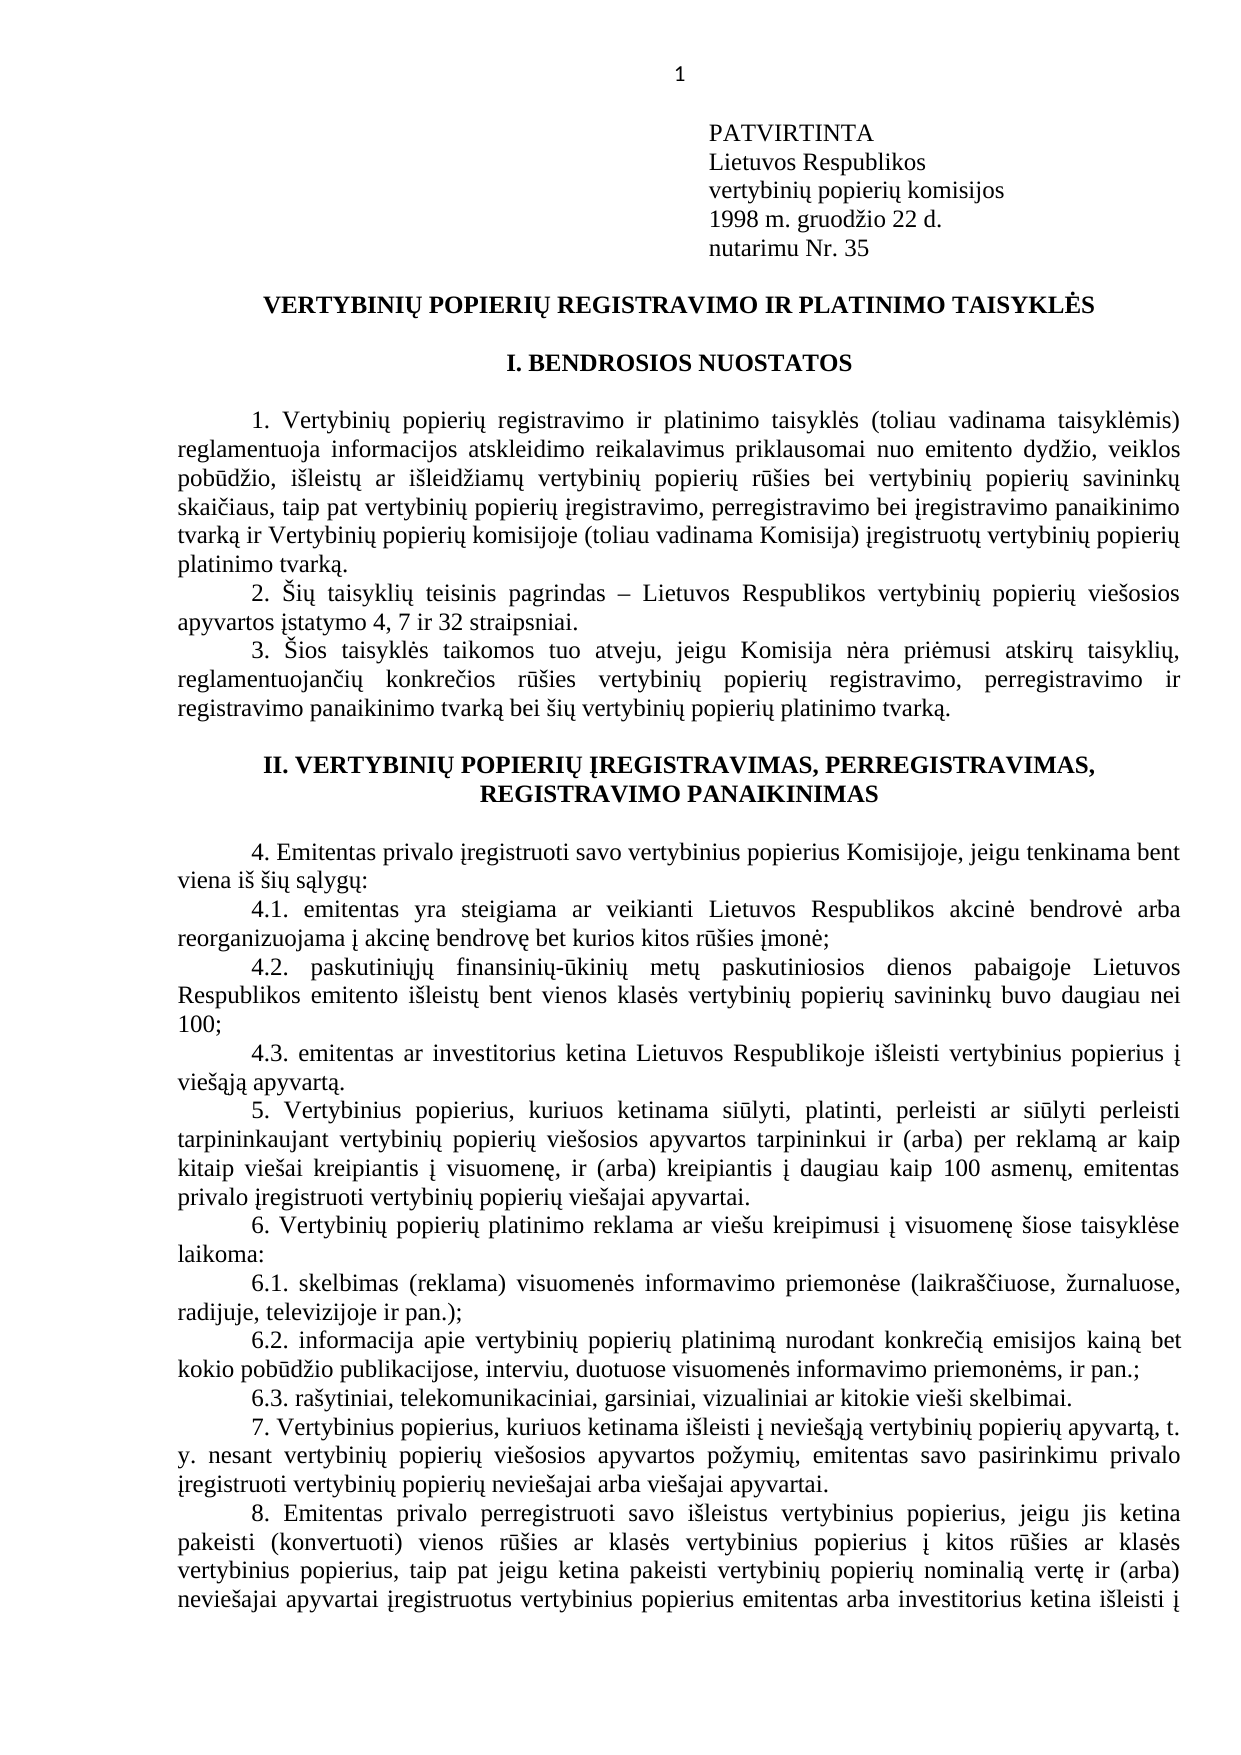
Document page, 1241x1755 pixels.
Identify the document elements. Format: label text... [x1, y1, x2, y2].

text 4.1. emitentas yra steigiama ar veikianti Lietuvos Respublikos akcinė bendrovė arba reorganizuojama į akcinę bendrovę bet kurios kitos rūšies įmonė; [177, 894, 1181, 952]
text nutarimu Nr. 35 [177, 233, 1181, 262]
text 4. Emitentas privalo įregistruoti savo vertybinius popierius Komisijoje, jeigu tenkinama bent viena iš šių sąlygų: [177, 837, 1181, 894]
text 3. Šios taisyklės taikomos tuo atveju, jeigu Komisija nėra priėmusi atskirų taisyklių, reglamentuojančių konkrečios rūšies vertybinių popierių registravimo, perregistravimo ir registravimo panaikinimo tvarką bei šių vertybinių popierių platinimo tvarką. [177, 636, 1181, 722]
text VERTYBINIŲ POPIERIŲ REGISTRAVIMO IR PLATINIMO TAISYKLĖS [177, 291, 1181, 319]
text Lietuvos Respublikos [177, 147, 1181, 176]
text 6. Vertybinių popierių platinimo reklama ar viešu kreipimusi į visuomenę šiose taisyklėse laikoma: [177, 1211, 1181, 1268]
text 4.3. emitentas ar investitorius ketina Lietuvos Respublikoje išleisti vertybinius popierius į viešąją apyvartą. [177, 1038, 1181, 1096]
text I. BENDROSIOS NUOSTATOS [177, 348, 1181, 377]
text II. VERTYBINIŲ POPIERIŲ ĮREGISTRAVIMAS, PERREGISTRAVIMAS, REGISTRAVIMO PANAIKINIMAS [177, 751, 1181, 808]
text 6.1. skelbimas (reklama) visuomenės informavimo priemonėse (laikraščiuose, žurnaluose, radijuje, televizijoje ir pan.); [177, 1268, 1181, 1326]
text 2. Šių taisyklių teisinis pagrindas – Lietuvos Respublikos vertybinių popierių viešosios apyvartos įstatymo 4, 7 ir 32 straipsniai. [177, 578, 1181, 636]
text 7. Vertybinius popierius, kuriuos ketinama išleisti į neviešąją vertybinių popierių apyvartą, t. y. nesant vertybinių popierių viešosios apyvartos požymių, emitentas savo pasirinkimu privalo įregistruoti vertybinių popierių neviešajai arba viešajai apyvartai. [177, 1412, 1181, 1498]
text 5. Vertybinius popierius, kuriuos ketinama siūlyti, platinti, perleisti ar siūlyti perleisti tarpininkaujant vertybinių popierių viešosios apyvartos tarpininkui ir (arba) per reklamą ar kaip kitaip viešai kreipiantis į visuomenę, ir (arba) kreipiantis į daugiau kaip 100 asmenų, emitentas privalo įregistruoti vertybinių popierių viešajai apyvartai. [177, 1096, 1181, 1211]
text 6.2. informacija apie vertybinių popierių platinimą nurodant konkrečią emisijos kainą bet kokio pobūdžio publikacijose, interviu, duotuose visuomenės informavimo priemonėms, ir pan.; [177, 1326, 1181, 1383]
text 4.2. paskutiniųjų finansinių-ūkinių metų paskutiniosios dienos pabaigoje Lietuvos Respublikos emitento išleistų bent vienos klasės vertybinių popierių savininkų buvo daugiau nei 100; [177, 952, 1181, 1038]
text vertybinių popierių komisijos [177, 176, 1181, 204]
text 1. Vertybinių popierių registravimo ir platinimo taisyklės (toliau vadinama taisyklėmis) reglamentuoja informacijos atskleidimo reikalavimus priklausomai nuo emitento dydžio, veiklos pobūdžio, išleistų ar išleidžiamų vertybinių popierių rūšies bei vertybinių popierių savininkų skaičiaus, taip pat vertybinių popierių įregistravimo, perregistravimo bei įregistravimo panaikinimo tvarką ir Vertybinių popierių komisijoje (toliau vadinama Komisija) įregistruotų vertybinių popierių platinimo tvarką. [177, 406, 1181, 578]
text 6.3. rašytiniai, telekomunikaciniai, garsiniai, vizualiniai ar kitokie vieši skelbimai. [177, 1383, 1181, 1412]
text PATVIRTINTA [177, 118, 1181, 147]
text 8. Emitentas privalo perregistruoti savo išleistus vertybinius popierius, jeigu jis ketina pakeisti (konvertuoti) vienos rūšies ar klasės vertybinius popierius į kitos rūšies ar klasės vertybinius popierius, taip pat jeigu ketina pakeisti vertybinių popierių nominalią vertę ir (arba) neviešajai apyvartai įregistruotus vertybinius popierius emitentas arba investitorius ketina išleisti į [177, 1498, 1181, 1613]
text 1998 m. gruodžio 22 d. [177, 204, 1181, 233]
